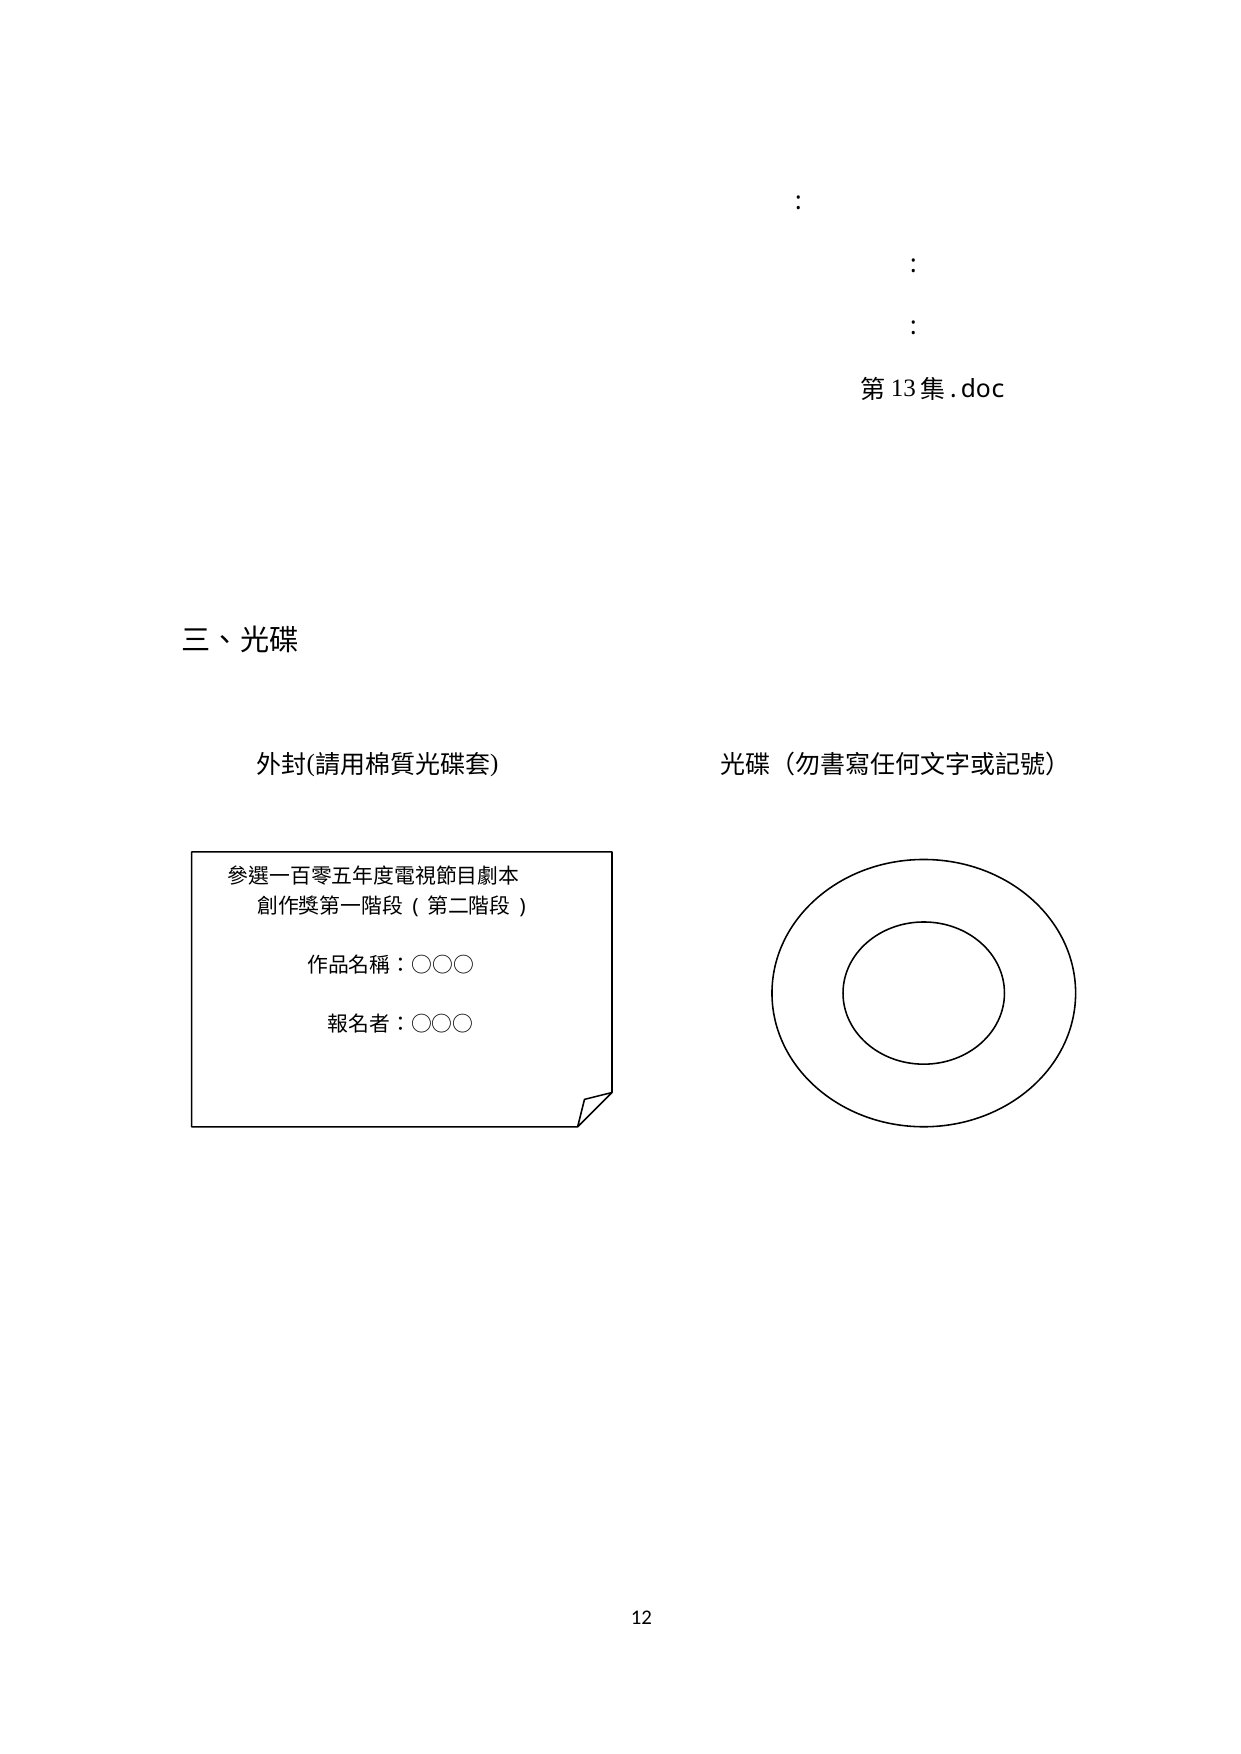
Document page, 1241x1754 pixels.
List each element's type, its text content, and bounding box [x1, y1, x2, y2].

text : [216, 221, 1123, 283]
text 三、光碟 [181, 596, 1123, 658]
text : [216, 283, 1123, 346]
text 第13集.doc [216, 346, 1123, 408]
text : [216, 158, 1123, 221]
text 外封(請用棉質光碟套) 光碟（勿書寫任何文字或記號） [181, 721, 1153, 783]
